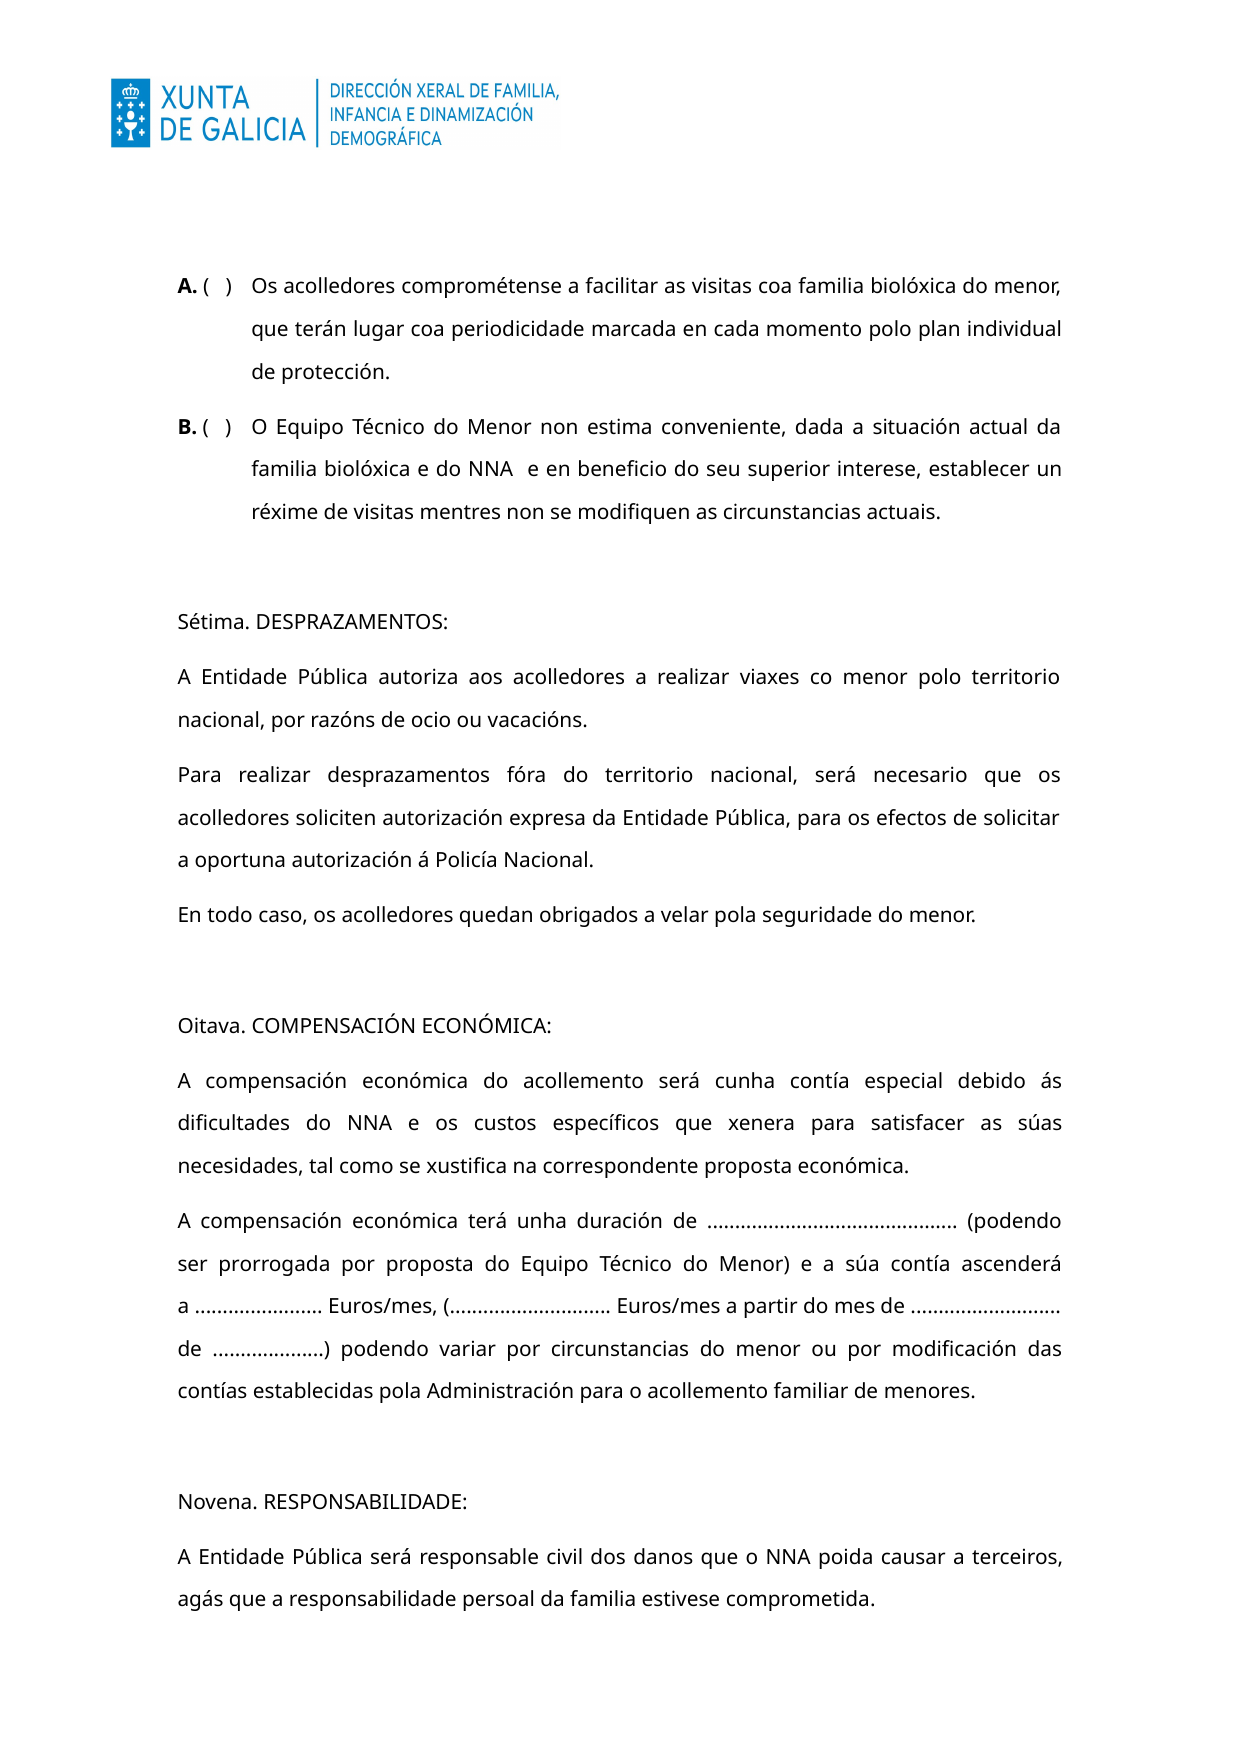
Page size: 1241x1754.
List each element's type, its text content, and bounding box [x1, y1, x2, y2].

text A Entidade Pública autoriza aos acolledores a realizar viaxes co menor polo territorio nacional, por razóns de ocio ou vacacións. [177, 662, 1061, 733]
text A compensación económica do acollemento será cunha contía especial debido ás dificultades do NNA e os custos específicos que xenera para satisfacer as súas necesidades, tal como se xustifica na correspondente proposta económica. [177, 1066, 1063, 1179]
text En todo caso, os acolledores quedan obrigados a velar pola seguridade do menor. [177, 901, 1063, 929]
text Oitava. COMPENSACIÓN ECONÓMICA: [177, 1011, 1063, 1039]
text Sétima. DESPRAZAMENTOS: [177, 607, 1063, 636]
text Novena. RESPONSABILIDADE: [177, 1487, 1096, 1515]
text B. ( ) O Equipo Técnico do Menor non estima conveniente, dada a situación actual da familia biolóxica e do NNA e en beneficio do seu superior interese, establecer un réxime de visitas mentres non se modifiquen as circunstancias actuais. [177, 412, 1063, 526]
text A Entidade Pública será responsable civil dos danos que o NNA poida causar a terceiros, agás que a responsabilidade persoal da familia estivese comprometida. [177, 1542, 1064, 1613]
text A. ( ) Os acolledores comprométense a facilitar as visitas coa familia biolóxica do menor, que terán lugar coa periodicidade marcada en cada momento polo plan individual de protección. [177, 272, 1063, 385]
text Para realizar desprazamentos fóra do territorio nacional, será necesario que os acolledores soliciten autorización expresa da Entidade Pública, para os efectos de solicitar a oportuna autorización á Policía Nacional. [177, 760, 1061, 874]
text A compensación económica terá unha duración de ............................................. (podendo ser prorrogada por proposta do Equipo Técnico do Menor) e a súa contía ascenderá a ....................... Euros/mes, (............................. Euros/mes a partir do mes de ........................... de ....................) podendo variar por circunstancias do menor ou por modificación das contías establecidas pola Administración para o acollemento familiar de menores. [177, 1206, 1063, 1405]
picture [109, 76, 562, 150]
